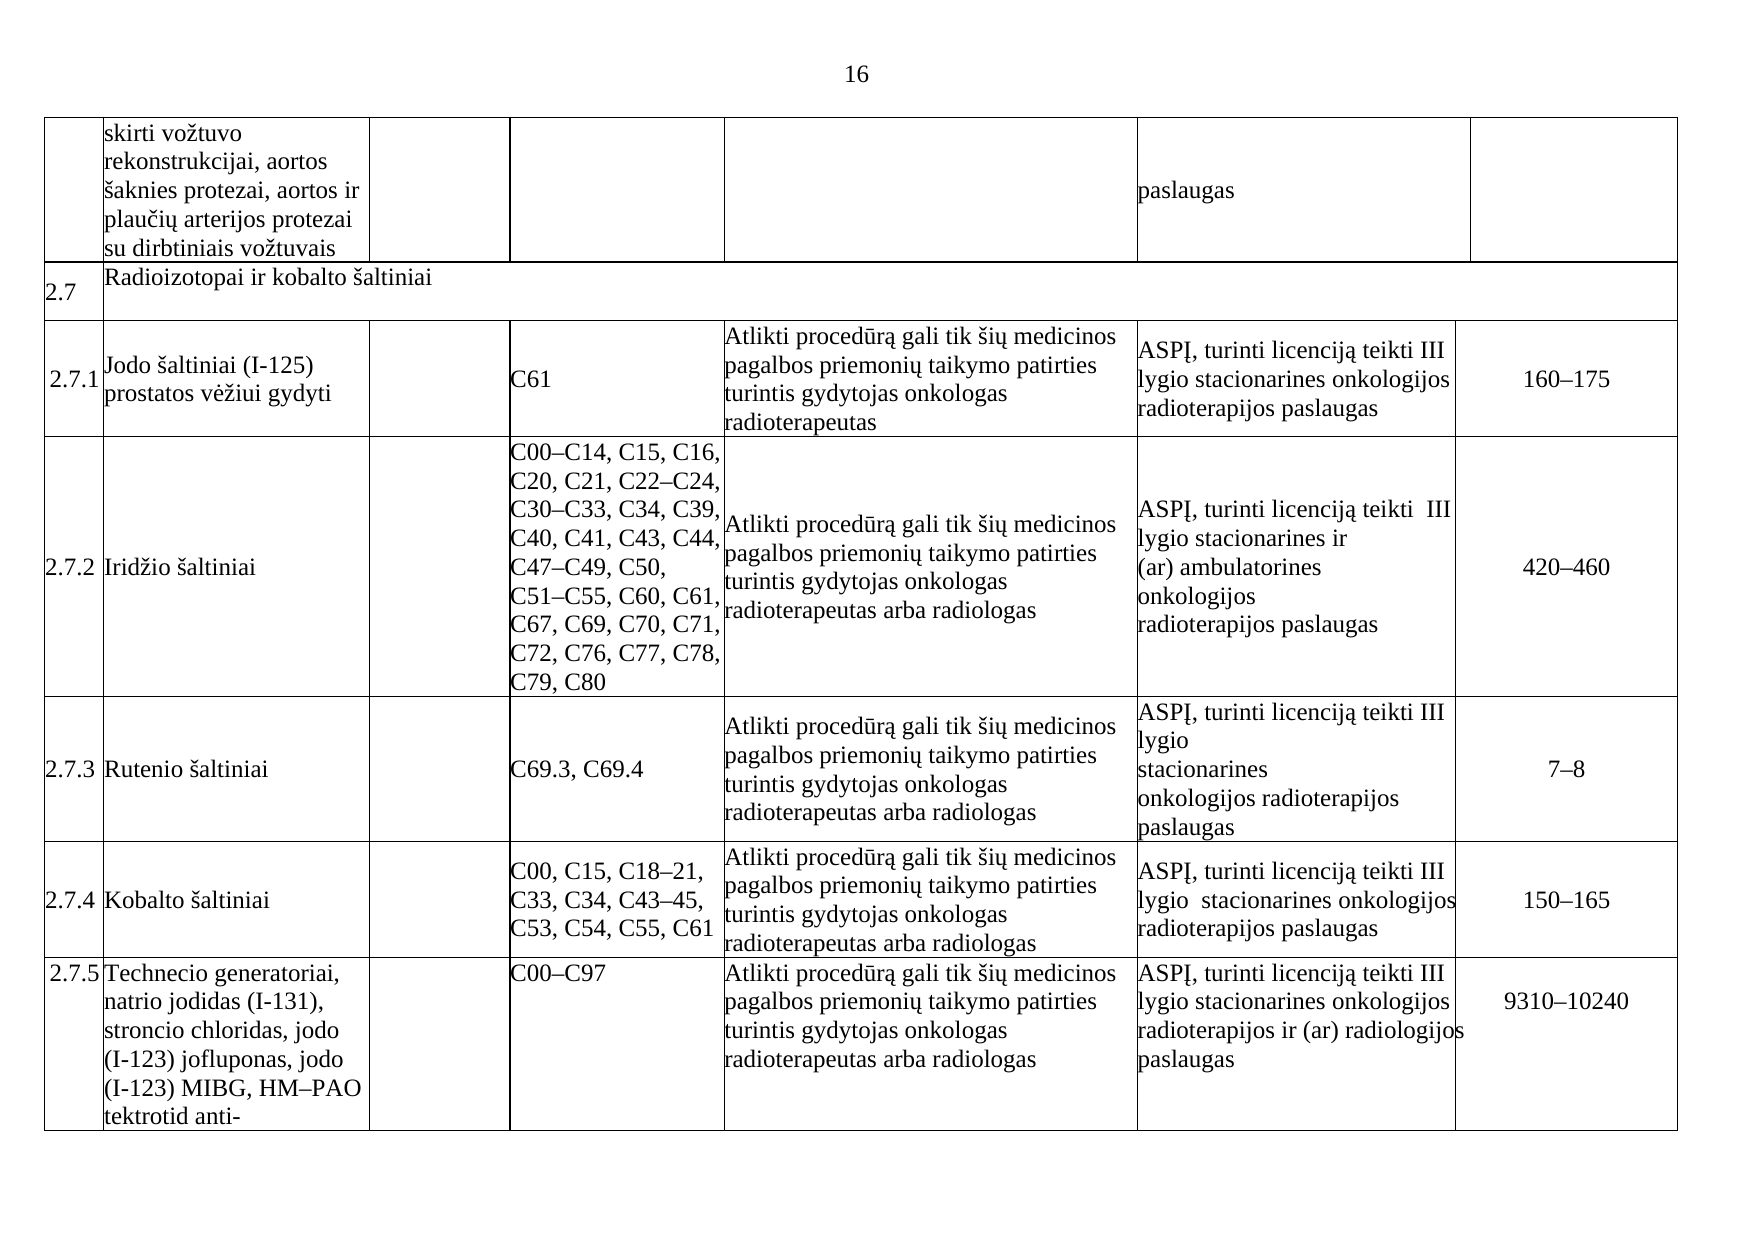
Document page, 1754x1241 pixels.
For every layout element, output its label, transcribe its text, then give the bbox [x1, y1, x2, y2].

table_cell Atlikti procedūrą gali tik šių medicinos pagalbos priemonių taikymo patirties turintis gydytojas onkologas radioterapeutas arba radiologas [725, 958, 1137, 1130]
table_cell Atlikti procedūrą gali tik šių medicinos pagalbos priemonių taikymo patirties turintis gydytojas onkologas radioterapeutas arba radiologas [725, 842, 1137, 957]
table_cell ASPĮ, turinti licenciją teikti III lygio stacionarines onkologijos radioterapijos paslaugas [1138, 842, 1455, 957]
table_cell Iridžio šaltiniai [104, 437, 369, 696]
table_cell Atlikti procedūrą gali tik šių medicinos pagalbos priemonių taikymo patirties turintis gydytojas onkologas radioterapeutas arba radiologas [725, 697, 1137, 841]
table_cell [370, 118, 509, 261]
table_cell 9310–10240 [1456, 958, 1677, 1130]
table_cell [370, 842, 509, 957]
table_cell 2.7 [45, 263, 103, 320]
table_cell 150–165 [1456, 842, 1677, 957]
table_cell Technecio generatoriai, natrio jodidas (I-131), stroncio chloridas, jodo (I-123) jofluponas, jodo (I-123) MIBG, HM–PAO tektrotid anti- [104, 958, 369, 1130]
table_cell C00–C14, C15, C16, C20, C21, C22–C24, C30–C33, C34, C39, C40, C41, C43, C44, C47–C49, C50, C51–C55, C60, C61, C67, C69, C70, C71, C72, C76, C77, C78, C79, C80 [511, 437, 724, 696]
table_cell [1471, 118, 1677, 261]
table_cell 7–8 [1456, 697, 1677, 841]
table_cell 2.7.5 [45, 958, 103, 1130]
table_cell ASPĮ, turinti licenciją teikti III lygio stacionarines onkologijos radioterapijos paslaugas [1138, 321, 1455, 436]
table_cell 160–175 [1456, 321, 1677, 436]
table_cell Rutenio šaltiniai [104, 697, 369, 841]
table_cell C00, C15, C18–21, C33, C34, C43–45, C53, C54, C55, C61 [511, 842, 724, 957]
table_cell 2.7.3 [45, 697, 103, 841]
table_cell ASPĮ, turinti licenciją teikti III lygio stacionarines onkologijos radioterapijos ir (ar) radiologijos paslaugas [1138, 958, 1455, 1130]
table_cell 2.7.1 [45, 321, 103, 436]
table_cell Kobalto šaltiniai [104, 842, 369, 957]
table_cell ASPĮ, turinti licenciją teikti III lygio stacionarines ir (ar) ambulatorines onkologijos radioterapijos paslaugas [1138, 437, 1455, 696]
table_cell paslaugas [1138, 118, 1470, 261]
table_cell 2.7.2 [45, 437, 103, 696]
table_cell [725, 118, 1137, 261]
table_cell Atlikti procedūrą gali tik šių medicinos pagalbos priemonių taikymo patirties turintis gydytojas onkologas radioterapeutas [725, 321, 1137, 436]
table_cell [370, 958, 509, 1130]
table_cell skirti vožtuvo rekonstrukcijai, aortos šaknies protezai, aortos ir plaučių arterijos protezai su dirbtiniais vožtuvais [104, 118, 369, 261]
table_cell C69.3, C69.4 [511, 697, 724, 841]
table_cell Atlikti procedūrą gali tik šių medicinos pagalbos priemonių taikymo patirties turintis gydytojas onkologas radioterapeutas arba radiologas [725, 437, 1137, 696]
table_cell [370, 321, 509, 436]
table_cell C61 [511, 321, 724, 436]
table_cell 2.7.4 [45, 842, 103, 957]
table_cell [370, 437, 509, 696]
table_cell ASPĮ, turinti licenciją teikti III lygio stacionarines onkologijos radioterapijos paslaugas [1138, 697, 1455, 841]
table_cell [45, 118, 103, 261]
table_cell 420–460 [1456, 437, 1677, 696]
table_cell Jodo šaltiniai (I-125) prostatos vėžiui gydyti [104, 321, 369, 436]
table_cell Radioizotopai ir kobalto šaltiniai [104, 263, 1677, 320]
table_cell [511, 118, 724, 261]
table_cell [370, 697, 509, 841]
table_cell C00–C97 [511, 958, 724, 1130]
